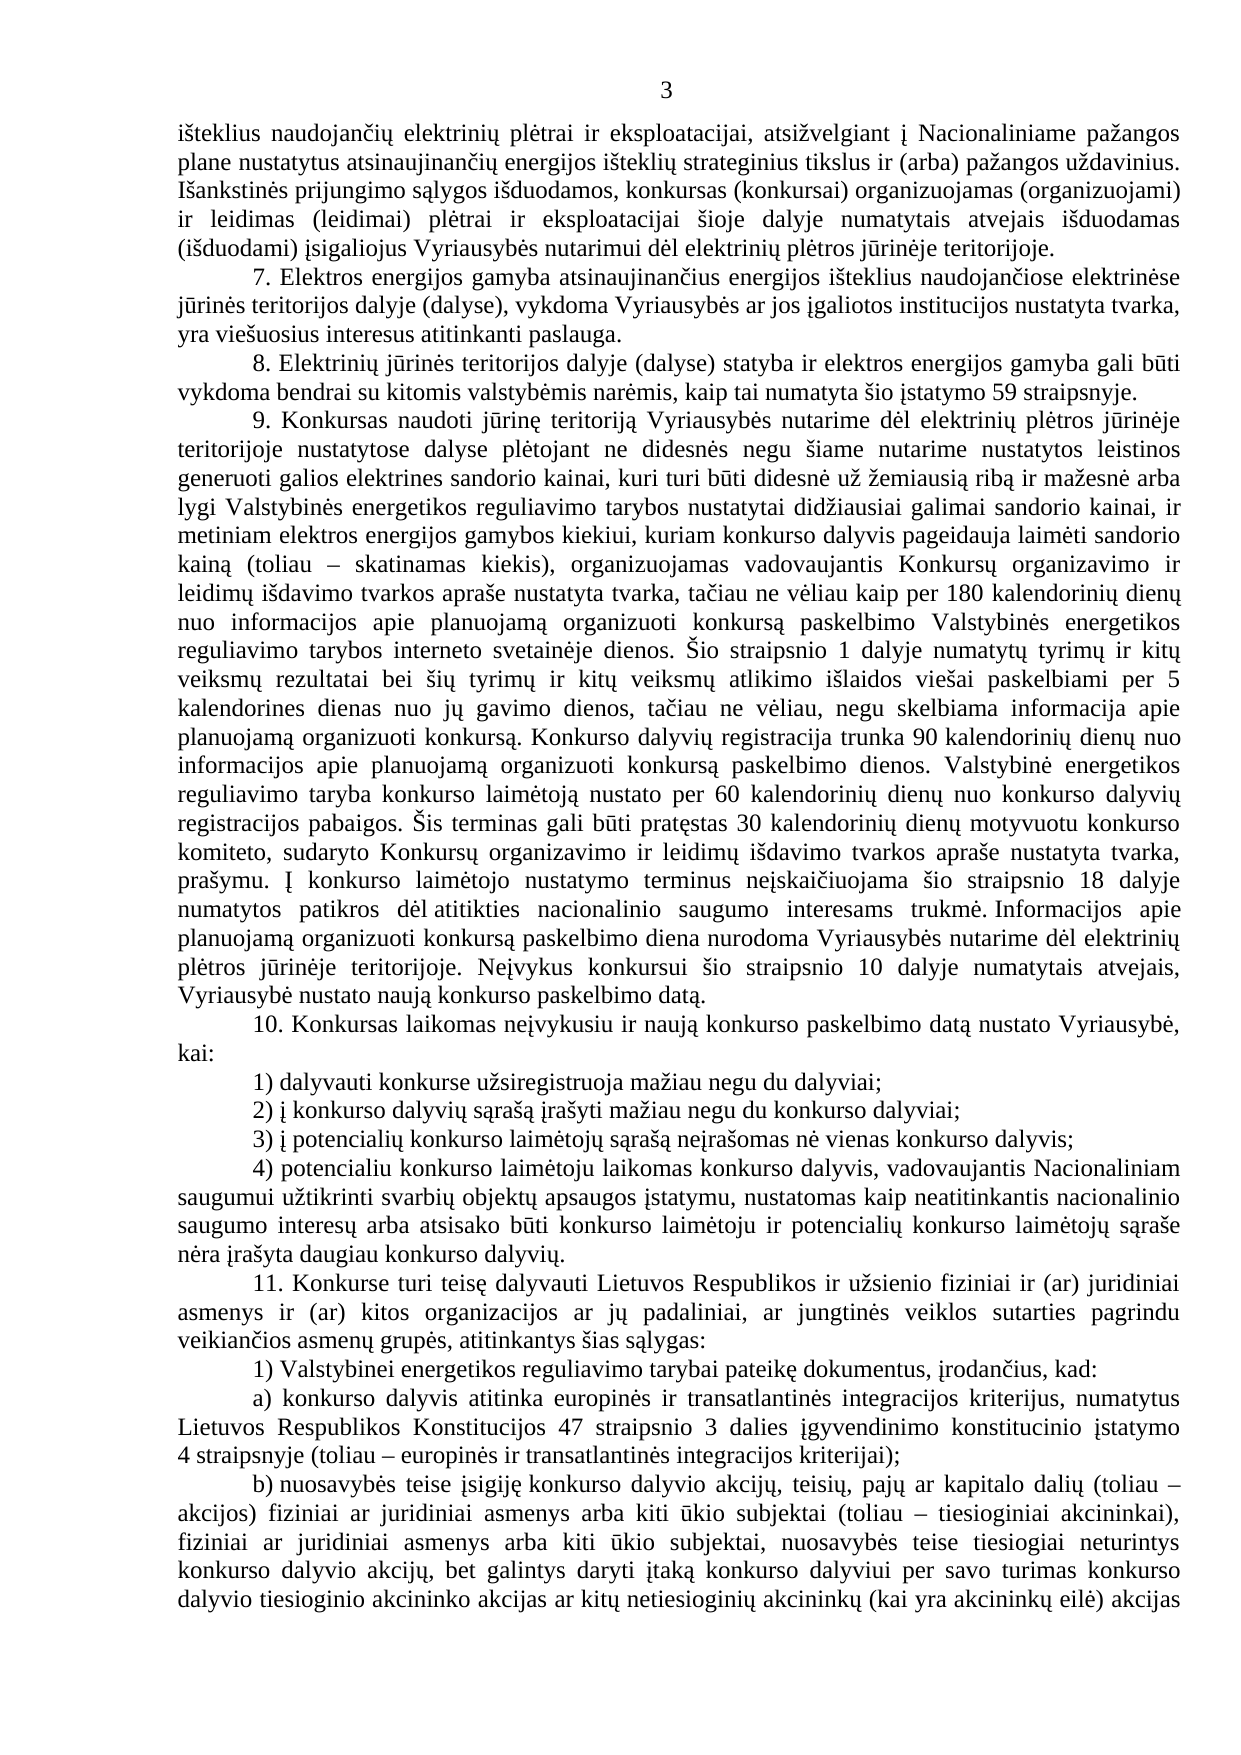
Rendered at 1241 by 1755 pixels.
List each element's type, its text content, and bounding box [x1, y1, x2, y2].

text 9. Konkursas naudoti jūrinę teritoriją Vyriausybės nutarime dėl elektrinių plėtros jūrinėje teritorijoje nustatytose dalyse plėtojant ne didesnės negu šiame nutarime nustatytos leistinos generuoti galios elektrines sandorio kainai, kuri turi būti didesnė už žemiausią ribą ir mažesnė arba lygi Valstybinės energetikos reguliavimo tarybos nustatytai didžiausiai galimai sandorio kainai, ir metiniam elektros energijos gamybos kiekiui, kuriam konkurso dalyvis pageidauja laimėti sandorio kainą (toliau – skatinamas kiekis), organizuojamas vadovaujantis Konkursų organizavimo ir leidimų išdavimo tvarkos apraše nustatyta tvarka, tačiau ne vėliau kaip per 180 kalendorinių dienų nuo informacijos apie planuojamą organizuoti konkursą paskelbimo Valstybinės energetikos reguliavimo tarybos interneto svetainėje dienos. Šio straipsnio 1 dalyje numatytų tyrimų ir kitų veiksmų rezultatai bei šių tyrimų ir kitų veiksmų atlikimo išlaidos viešai paskelbiami per 5 kalendorines dienas nuo jų gavimo dienos, tačiau ne vėliau, negu skelbiama informacija apie planuojamą organizuoti konkursą. Konkurso dalyvių registracija trunka 90 kalendorinių dienų nuo informacijos apie planuojamą organizuoti konkursą paskelbimo dienos. Valstybinė energetikos reguliavimo taryba konkurso laimėtoją nustato per 60 kalendorinių dienų nuo konkurso dalyvių registracijos pabaigos. Šis terminas gali būti pratęstas 30 kalendorinių dienų motyvuotu konkurso komiteto, sudaryto Konkursų organizavimo ir leidimų išdavimo tvarkos apraše nustatyta tvarka, prašymu. Į konkurso laimėtojo nustatymo terminus neįskaičiuojama šio straipsnio 18 dalyje numatytos patikros dėl atitikties nacionalinio saugumo interesams trukmė. Informacijos apie planuojamą organizuoti konkursą paskelbimo diena nurodoma Vyriausybės nutarime dėl elektrinių plėtros jūrinėje teritorijoje. Neįvykus konkursui šio straipsnio 10 dalyje numatytais atvejais, Vyriausybė nustato naują konkurso paskelbimo datą. [177, 406, 1181, 1009]
text 10. Konkursas laikomas neįvykusiu ir naują konkurso paskelbimo datą nustato Vyriausybė, kai: [177, 1009, 1181, 1067]
text 8. Elektrinių jūrinės teritorijos dalyje (dalyse) statyba ir elektros energijos gamyba gali būti vykdoma bendrai su kitomis valstybėmis narėmis, kaip tai numatyta šio įstatymo 59 straipsnyje. [177, 348, 1181, 406]
text 11. Konkurse turi teisę dalyvauti Lietuvos Respublikos ir užsienio fiziniai ir (ar) juridiniai asmenys ir (ar) kitos organizacijos ar jų padaliniai, ar jungtinės veiklos sutarties pagrindu veikiančios asmenų grupės, atitinkantys šias sąlygas: [177, 1268, 1181, 1354]
text 7. Elektros energijos gamyba atsinaujinančius energijos išteklius naudojančiose elektrinėse jūrinės teritorijos dalyje (dalyse), vykdoma Vyriausybės ar jos įgaliotos institucijos nustatyta tvarka, yra viešuosius interesus atitinkanti paslauga. [177, 262, 1181, 348]
text 1) dalyvauti konkurse užsiregistruoja mažiau negu du dalyviai; [177, 1067, 1181, 1096]
text 4) potencialiu konkurso laimėtoju laikomas konkurso dalyvis, vadovaujantis Nacionaliniam saugumui užtikrinti svarbių objektų apsaugos įstatymu, nustatomas kaip neatitinkantis nacionalinio saugumo interesų arba atsisako būti konkurso laimėtoju ir potencialių konkurso laimėtojų sąraše nėra įrašyta daugiau konkurso dalyvių. [177, 1153, 1181, 1268]
text b) nuosavybės teise įsigiję konkurso dalyvio akcijų, teisių, pajų ar kapitalo dalių (toliau – akcijos) fiziniai ar juridiniai asmenys arba kiti ūkio subjektai (toliau – tiesioginiai akcininkai), fiziniai ar juridiniai asmenys arba kiti ūkio subjektai, nuosavybės teise tiesiogiai neturintys konkurso dalyvio akcijų, bet galintys daryti įtaką konkurso dalyviui per savo turimas konkurso dalyvio tiesioginio akcininko akcijas ar kitų netiesioginių akcininkų (kai yra akcininkų eilė) akcijas [177, 1469, 1181, 1613]
text išteklius naudojančių elektrinių plėtrai ir eksploatacijai, atsižvelgiant į Nacionaliniame pažangos plane nustatytus atsinaujinančių energijos išteklių strateginius tikslus ir (arba) pažangos uždavinius. Išankstinės prijungimo sąlygos išduodamos, konkursas (konkursai) organizuojamas (organizuojami) ir leidimas (leidimai) plėtrai ir eksploatacijai šioje dalyje numatytais atvejais išduodamas (išduodami) įsigaliojus Vyriausybės nutarimui dėl elektrinių plėtros jūrinėje teritorijoje. [177, 118, 1181, 262]
text 2) į konkurso dalyvių sąrašą įrašyti mažiau negu du konkurso dalyviai; [177, 1096, 1181, 1124]
text 3) į potencialių konkurso laimėtojų sąrašą neįrašomas nė vienas konkurso dalyvis; [177, 1124, 1181, 1153]
text 1) Valstybinei energetikos reguliavimo tarybai pateikę dokumentus, įrodančius, kad: [177, 1354, 1181, 1383]
text a) konkurso dalyvis atitinka europinės ir transatlantinės integracijos kriterijus, numatytus Lietuvos Respublikos Konstitucijos 47 straipsnio 3 dalies įgyvendinimo konstitucinio įstatymo 4 straipsnyje (toliau – europinės ir transatlantinės integracijos kriterijai); [177, 1383, 1181, 1469]
